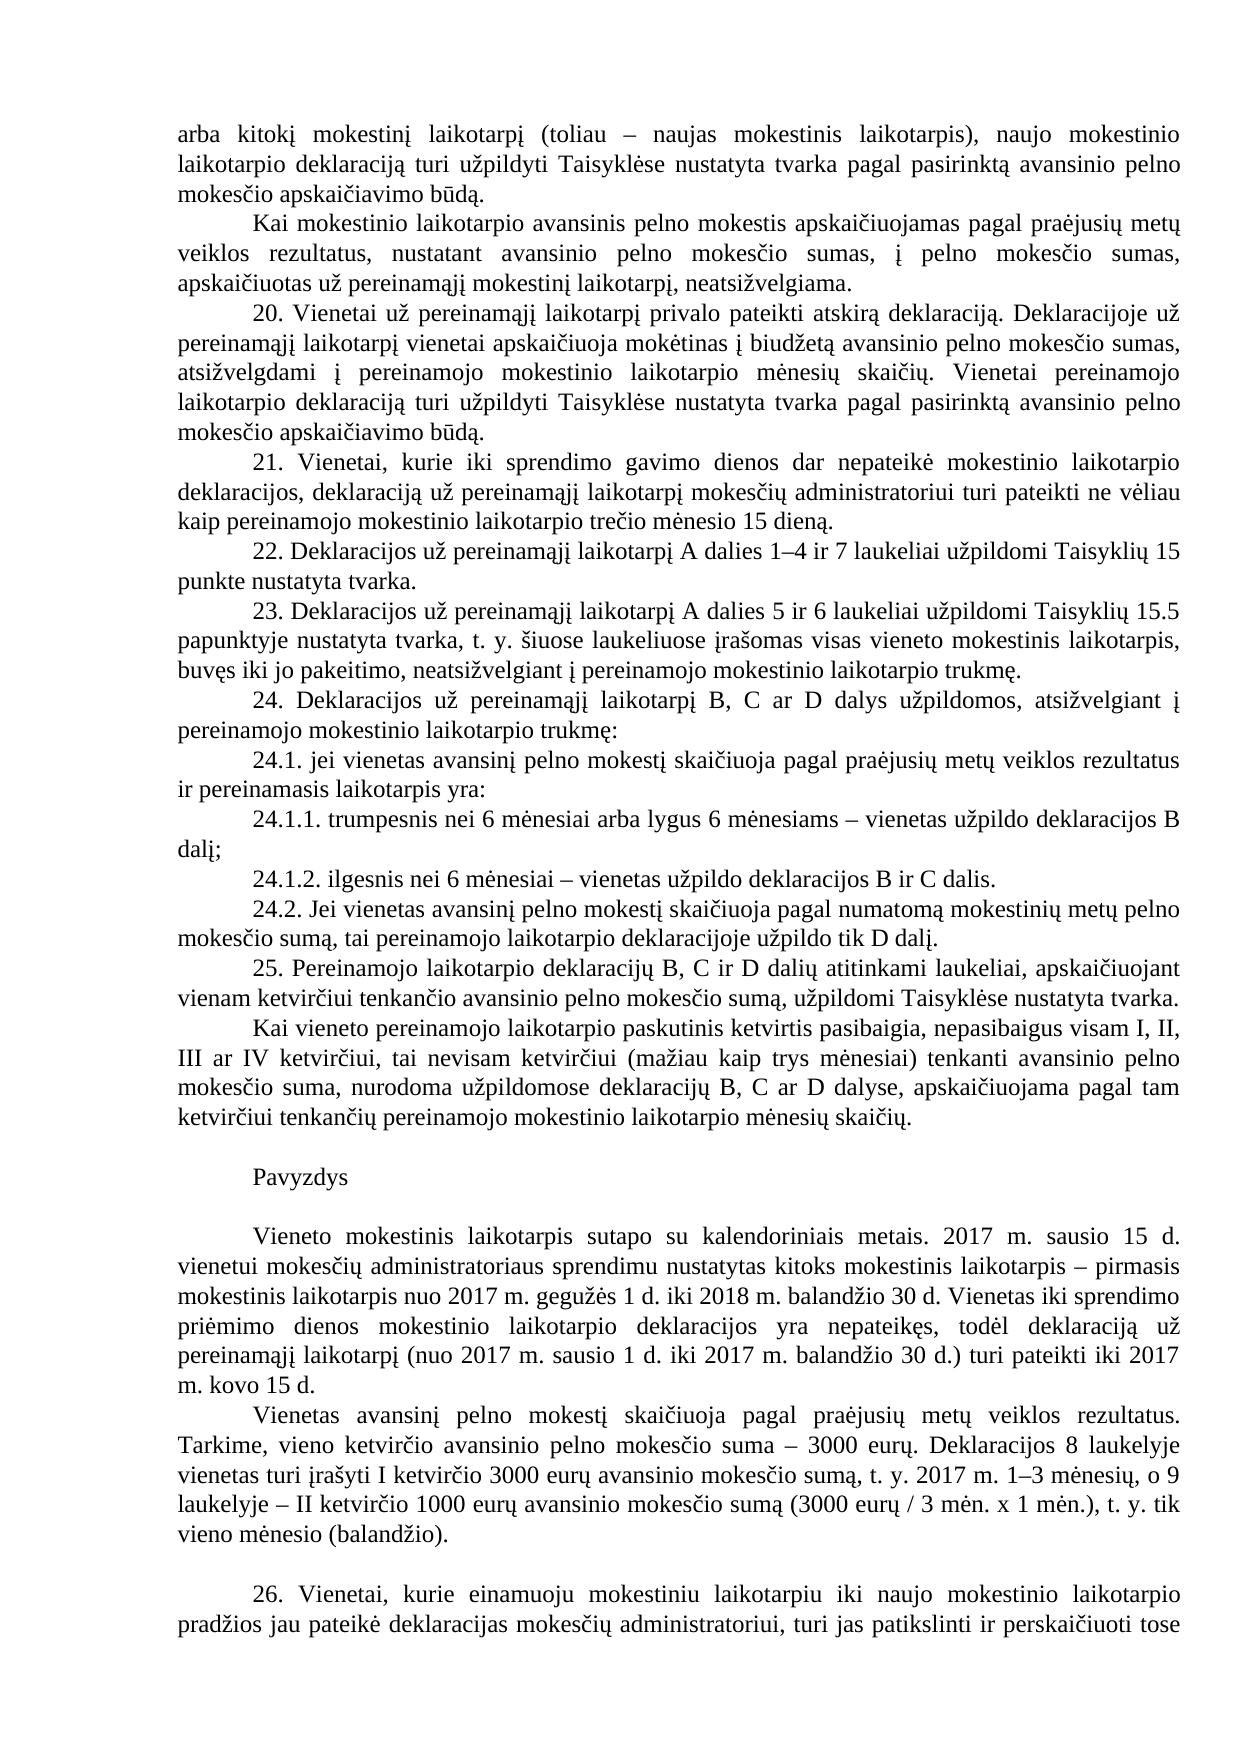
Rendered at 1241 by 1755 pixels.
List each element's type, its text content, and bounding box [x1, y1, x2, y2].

text 26. Vienetai, kurie einamuoju mokestiniu laikotarpiu iki naujo mokestinio laikotarpio pradžios jau pateikė deklaracijas mokesčių administratoriui, turi jas patikslinti ir perskaičiuoti tose [177, 1578, 1181, 1637]
text Kai mokestinio laikotarpio avansinis pelno mokestis apskaičiuojamas pagal praėjusių metų veiklos rezultatus, nustatant avansinio pelno mokesčio sumas, į pelno mokesčio sumas, apskaičiuotas už pereinamąjį mokestinį laikotarpį, neatsižvelgiama. [177, 207, 1181, 297]
text 24.1.1. trumpesnis nei 6 mėnesiai arba lygus 6 mėnesiams – vienetas užpildo deklaracijos B dalį; [177, 803, 1181, 863]
text arba kitokį mokestinį laikotarpį (toliau – naujas mokestinis laikotarpis), naujo mokestinio laikotarpio deklaraciją turi užpildyti Taisyklėse nustatyta tvarka pagal pasirinktą avansinio pelno mokesčio apskaičiavimo būdą. [177, 118, 1181, 207]
text 24.2. Jei vienetas avansinį pelno mokestį skaičiuoja pagal numatomą mokestinių metų pelno mokesčio sumą, tai pereinamojo laikotarpio deklaracijoje užpildo tik D dalį. [177, 893, 1181, 952]
text Vieneto mokestinis laikotarpis sutapo su kalendoriniais metais. 2017 m. sausio 15 d. vienetui mokesčių administratoriaus sprendimu nustatytas kitoks mokestinis laikotarpis – pirmasis mokestinis laikotarpis nuo 2017 m. gegužės 1 d. iki 2018 m. balandžio 30 d. Vienetas iki sprendimo priėmimo dienos mokestinio laikotarpio deklaracijos yra nepateikęs, todėl deklaraciją už pereinamąjį laikotarpį (nuo 2017 m. sausio 1 d. iki 2017 m. balandžio 30 d.) turi pateikti iki 2017 m. kovo 15 d. [177, 1220, 1181, 1399]
text 24.1.2. ilgesnis nei 6 mėnesiai – vienetas užpildo deklaracijos B ir C dalis. [177, 863, 1181, 893]
text 21. Vienetai, kurie iki sprendimo gavimo dienos dar nepateikė mokestinio laikotarpio deklaracijos, deklaraciją už pereinamąjį laikotarpį mokesčių administratoriui turi pateikti ne vėliau kaip pereinamojo mokestinio laikotarpio trečio mėnesio 15 dieną. [177, 446, 1181, 535]
text 24.1. jei vienetas avansinį pelno mokestį skaičiuoja pagal praėjusių metų veiklos rezultatus ir pereinamasis laikotarpis yra: [177, 744, 1181, 803]
text 22. Deklaracijos už pereinamąjį laikotarpį A dalies 1–4 ir 7 laukeliai užpildomi Taisyklių 15 punkte nustatyta tvarka. [177, 535, 1181, 595]
text 24. Deklaracijos už pereinamąjį laikotarpį B, C ar D dalys užpildomos, atsižvelgiant į pereinamojo mokestinio laikotarpio trukmę: [177, 684, 1181, 744]
text Pavyzdys [177, 1161, 1181, 1191]
text 23. Deklaracijos už pereinamąjį laikotarpį A dalies 5 ir 6 laukeliai užpildomi Taisyklių 15.5 papunktyje nustatyta tvarka, t. y. šiuose laukeliuose įrašomas visas vieneto mokestinis laikotarpis, buvęs iki jo pakeitimo, neatsižvelgiant į pereinamojo mokestinio laikotarpio trukmę. [177, 595, 1181, 684]
text Vienetas avansinį pelno mokestį skaičiuoja pagal praėjusių metų veiklos rezultatus. Tarkime, vieno ketvirčio avansinio pelno mokesčio suma – 3000 eurų. Deklaracijos 8 laukelyje vienetas turi įrašyti I ketvirčio 3000 eurų avansinio mokesčio sumą, t. y. 2017 m. 1–3 mėnesių, o 9 laukelyje – II ketvirčio 1000 eurų avansinio mokesčio sumą (3000 eurų / 3 mėn. x 1 mėn.), t. y. tik vieno mėnesio (balandžio). [177, 1399, 1181, 1548]
text 20. Vienetai už pereinamąjį laikotarpį privalo pateikti atskirą deklaraciją. Deklaracijoje už pereinamąjį laikotarpį vienetai apskaičiuoja mokėtinas į biudžetą avansinio pelno mokesčio sumas, atsižvelgdami į pereinamojo mokestinio laikotarpio mėnesių skaičių. Vienetai pereinamojo laikotarpio deklaraciją turi užpildyti Taisyklėse nustatyta tvarka pagal pasirinktą avansinio pelno mokesčio apskaičiavimo būdą. [177, 297, 1181, 446]
text 25. Pereinamojo laikotarpio deklaracijų B, C ir D dalių atitinkami laukeliai, apskaičiuojant vienam ketvirčiui tenkančio avansinio pelno mokesčio sumą, užpildomi Taisyklėse nustatyta tvarka. [177, 952, 1181, 1012]
text Kai vieneto pereinamojo laikotarpio paskutinis ketvirtis pasibaigia, nepasibaigus visam I, II, III ar IV ketvirčiui, tai nevisam ketvirčiui (mažiau kaip trys mėnesiai) tenkanti avansinio pelno mokesčio suma, nurodoma užpildomose deklaracijų B, C ar D dalyse, apskaičiuojama pagal tam ketvirčiui tenkančių pereinamojo mokestinio laikotarpio mėnesių skaičių. [177, 1012, 1181, 1131]
